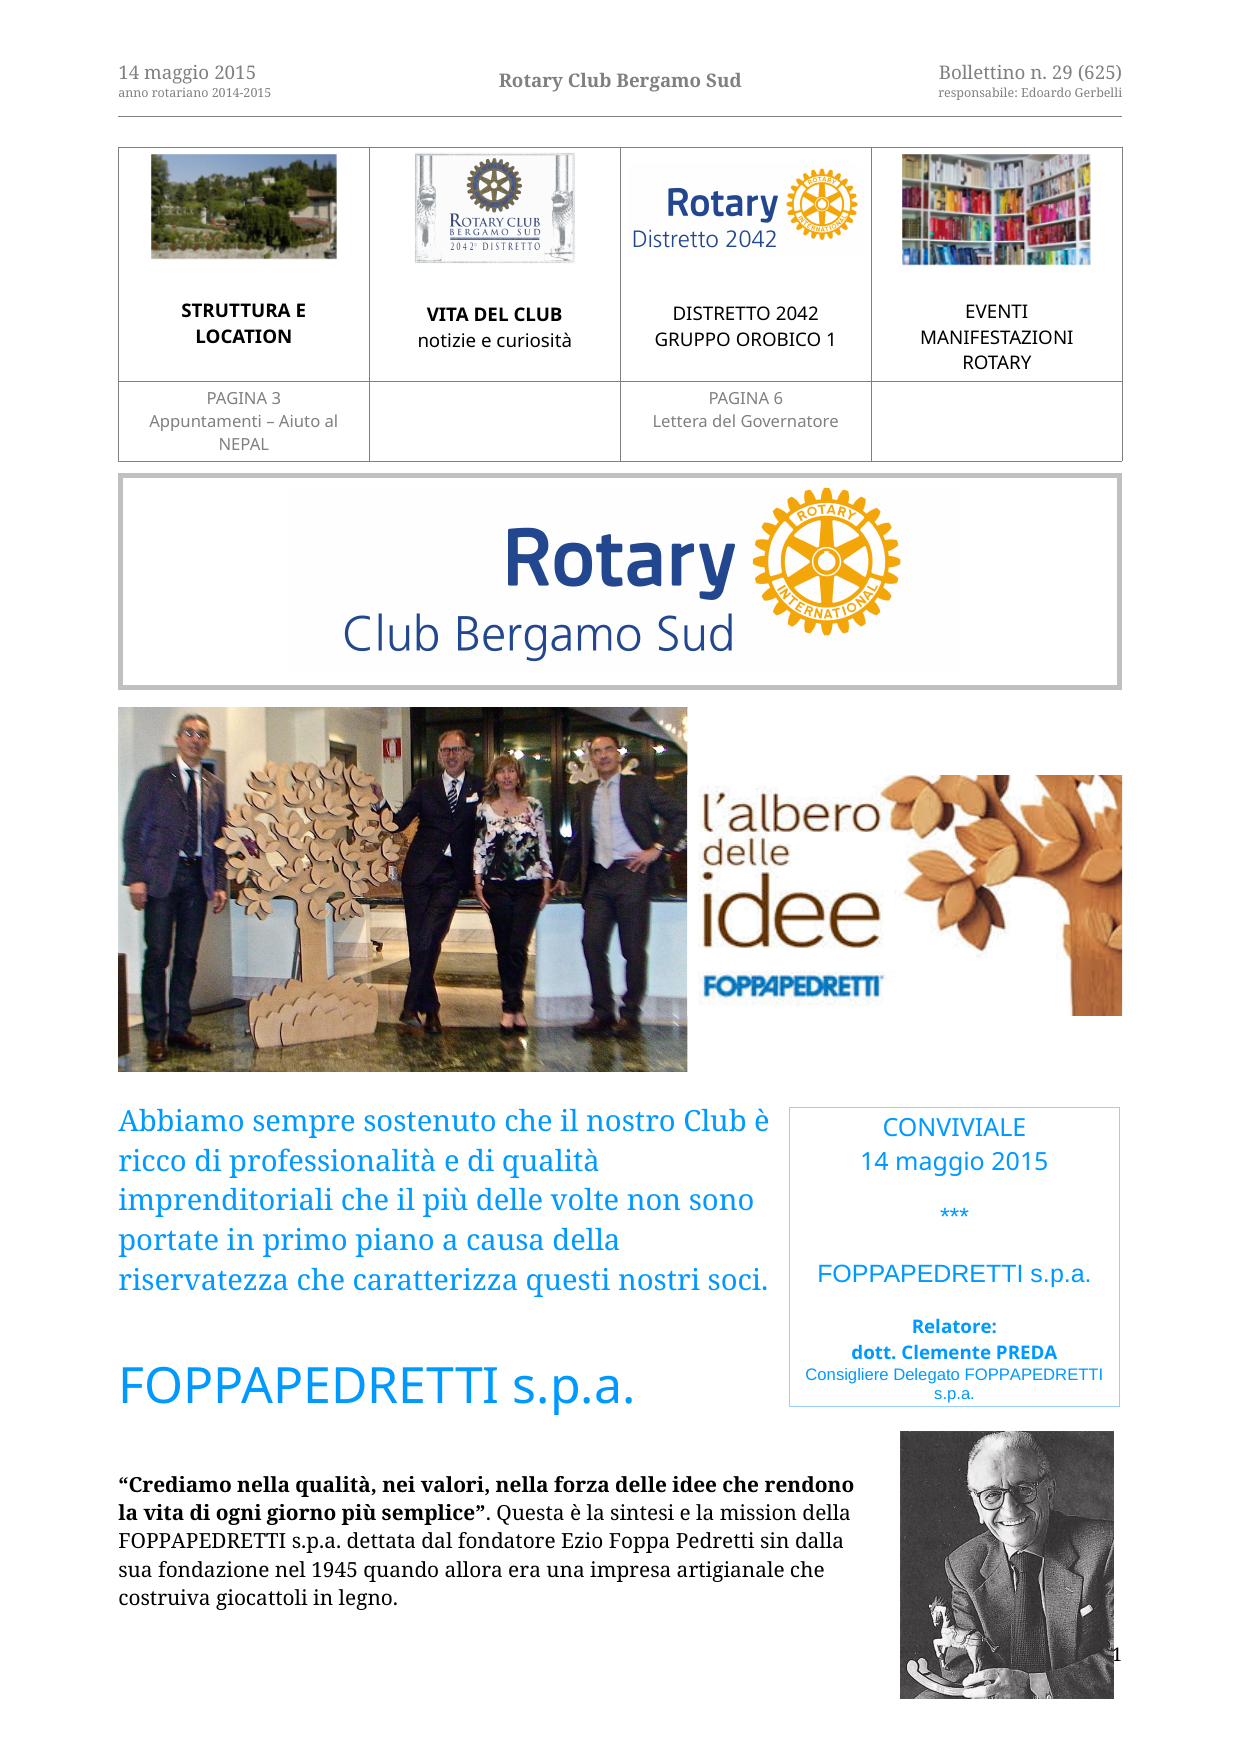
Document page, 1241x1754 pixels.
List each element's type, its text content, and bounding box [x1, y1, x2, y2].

table_header STRUTTURA E LOCATION [119, 153, 369, 381]
text 14 maggio 2015 [792, 1144, 1117, 1178]
table_header [370, 148, 620, 152]
picture [414, 152, 575, 264]
table_header EVENTI MANIFESTAZIONI ROTARY [872, 153, 1122, 381]
table_header [872, 148, 1122, 152]
text Abbiamo sempre sostenuto che il nostro Club è ricco di professionalità e di qualità imprenditoriali che il più delle volte non sono portate in primo piano a causa della riservatezza che caratterizza questi nostri soci. [790, 1108, 1119, 1406]
picture [627, 163, 863, 257]
text dott. Clemente PREDA [792, 1339, 1117, 1365]
picture [118, 707, 1123, 1072]
table_header [119, 148, 369, 152]
picture [149, 152, 338, 261]
text Abbiamo sempre sostenuto che il nostro Club è ricco di professionalità e di qualità imprenditoriali che il più delle volte non sono portate in primo piano a causa della riservatezza che caratterizza questi nostri soci. [118, 1100, 1122, 1299]
text “Crediamo nella qualità, nei valori, nella forza delle idee che rendono la vita di ogni giorno più semplice”. Questa è la sintesi e la mission della FOPPAPEDRETTI s.p.a. dettata dal fondatore Ezio Foppa Pedretti sin dalla sua fondazione nel 1945 quando allora era una impresa artigianale che costruiva giocattoli in legno. [118, 1470, 900, 1612]
table_header DISTRETTO 2042 GRUPPO OROBICO 1 [621, 148, 871, 381]
table_cell [370, 382, 620, 461]
text *** [792, 1202, 1117, 1231]
table_header VITA DEL CLUB notizie e curiosità [370, 153, 620, 381]
picture [900, 152, 1093, 267]
picture [900, 1431, 1114, 1699]
text FOPPAPEDRETTI s.p.a. [792, 1259, 1117, 1288]
table_cell [872, 382, 1122, 461]
table_cell PAGINA 3 Appuntamenti – Aiuto al NEPAL [119, 382, 369, 461]
text Consigliere Delegato FOPPAPEDRETTI s.p.a. [792, 1365, 1117, 1403]
text FOPPAPEDRETTI s.p.a. [118, 1350, 1122, 1418]
table_cell PAGINA 6 Lettera del Governatore [621, 382, 871, 461]
text CONVIVIALE [792, 1110, 1117, 1144]
text Relatore: [792, 1314, 1117, 1339]
